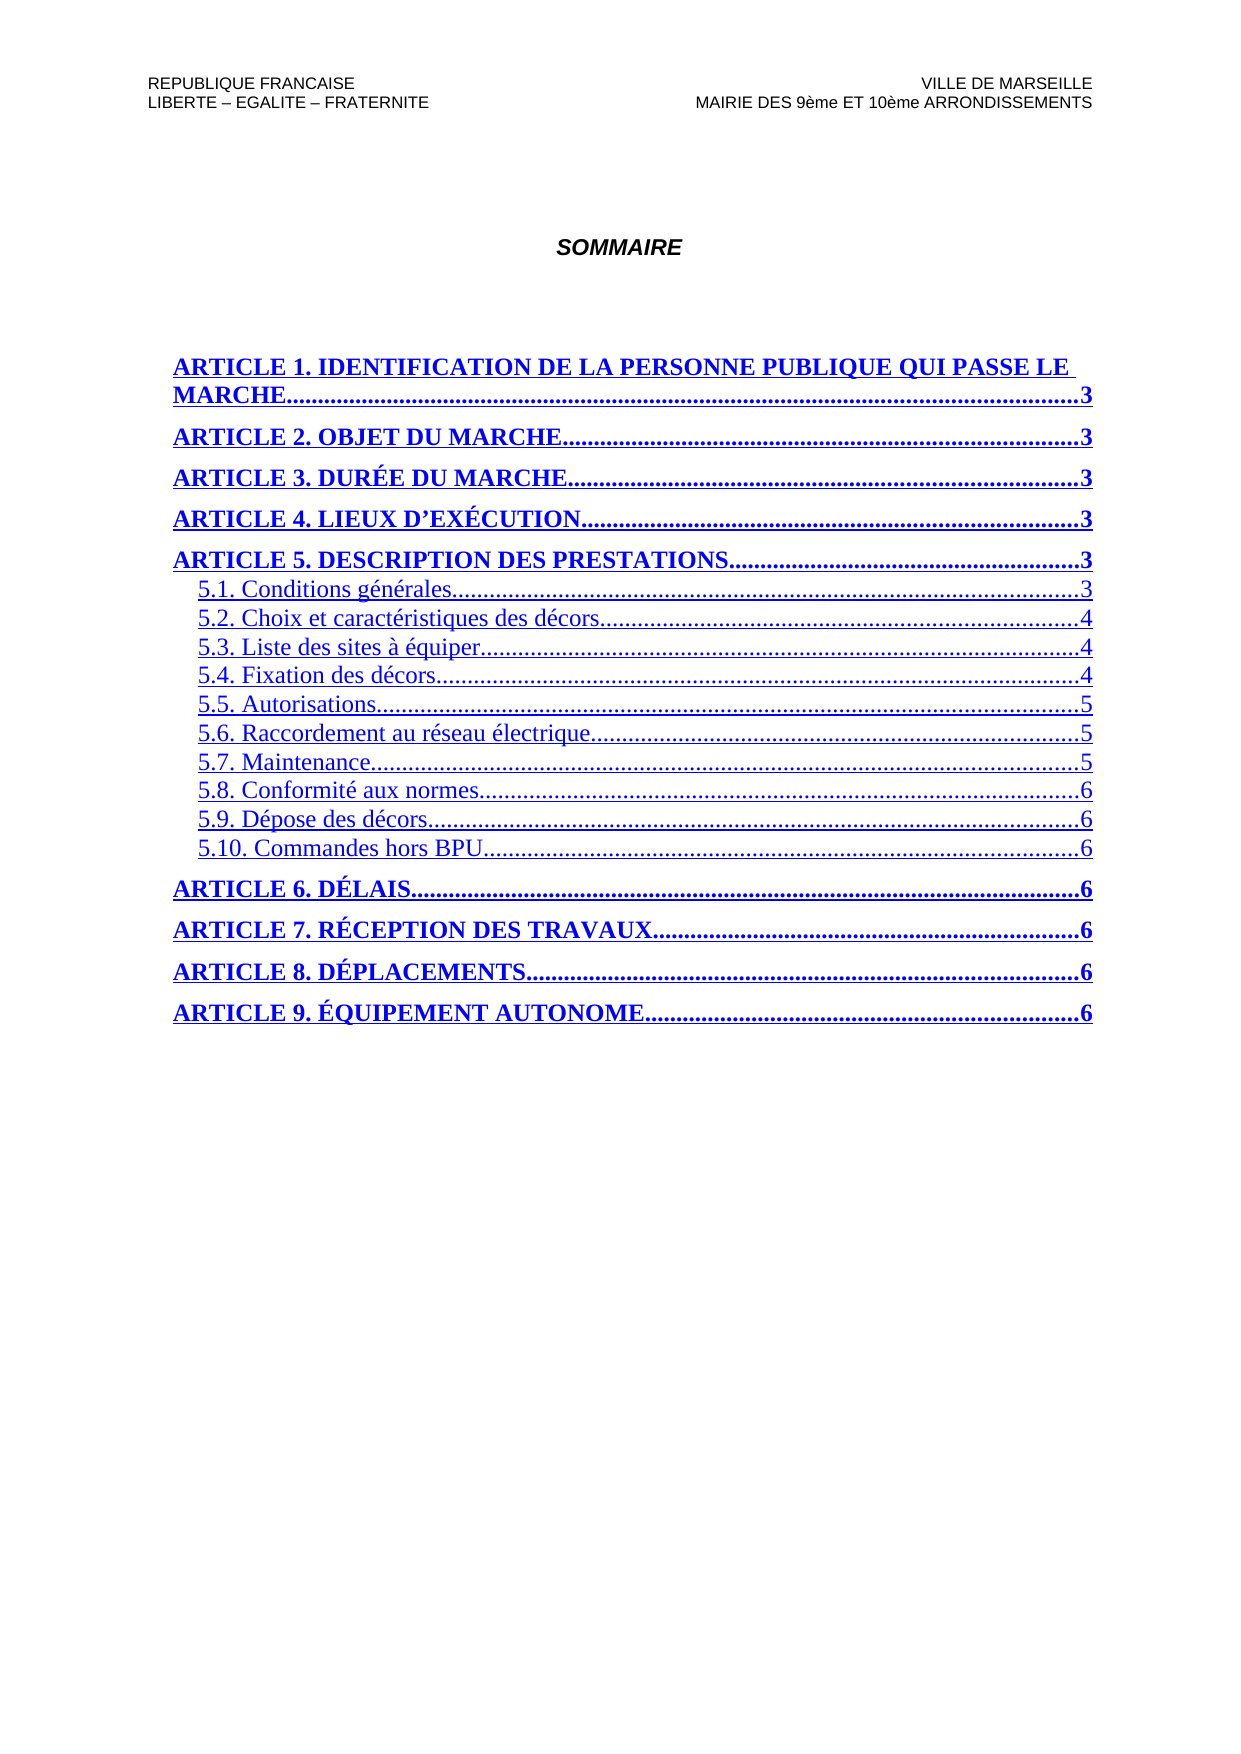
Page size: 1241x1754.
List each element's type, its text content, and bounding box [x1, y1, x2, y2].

text 5.4. Fixation des décors 4 [198, 661, 1093, 686]
text 5.1. Conditions générales 3 [198, 574, 1093, 599]
text 5.2. Choix et caractéristiques des décors 4 [198, 603, 1093, 628]
text ARTICLE 2. OBJET DU MARCHE 3 [173, 422, 1093, 447]
text ARTICLE 4. LIEUX D’EXÉCUTION 3 [173, 504, 1093, 529]
text ARTICLE 7. RÉCEPTION DES TRAVAUX 6 [173, 916, 1093, 941]
text 5.10. Commandes hors BPU 6 [198, 833, 1093, 858]
text 5.6. Raccordement au réseau électrique 5 [198, 718, 1093, 743]
text ARTICLE 3. DURÉE DU MARCHE 3 [173, 463, 1093, 488]
text SOMMAIRE [148, 234, 1093, 260]
text ARTICLE 9. ÉQUIPEMENT AUTONOME 6 [173, 998, 1093, 1023]
text 5.7. Maintenance 5 [198, 747, 1093, 772]
text ARTICLE 6. DÉLAIS 6 [173, 874, 1093, 899]
text ARTICLE 5. DESCRIPTION DES PRESTATIONS 3 [173, 546, 1093, 571]
text ARTICLE 1. IDENTIFICATION DE LA PERSONNE PUBLIQUE QUI PASSE LE MARCHE 3 [173, 352, 1093, 406]
text 5.5. Autorisations 5 [198, 689, 1093, 714]
text 5.3. Liste des sites à équiper 4 [198, 632, 1093, 657]
text ARTICLE 8. DÉPLACEMENTS 6 [173, 957, 1093, 982]
text 5.9. Dépose des décors 6 [198, 804, 1093, 829]
text 5.8. Conformité aux normes 6 [198, 776, 1093, 801]
